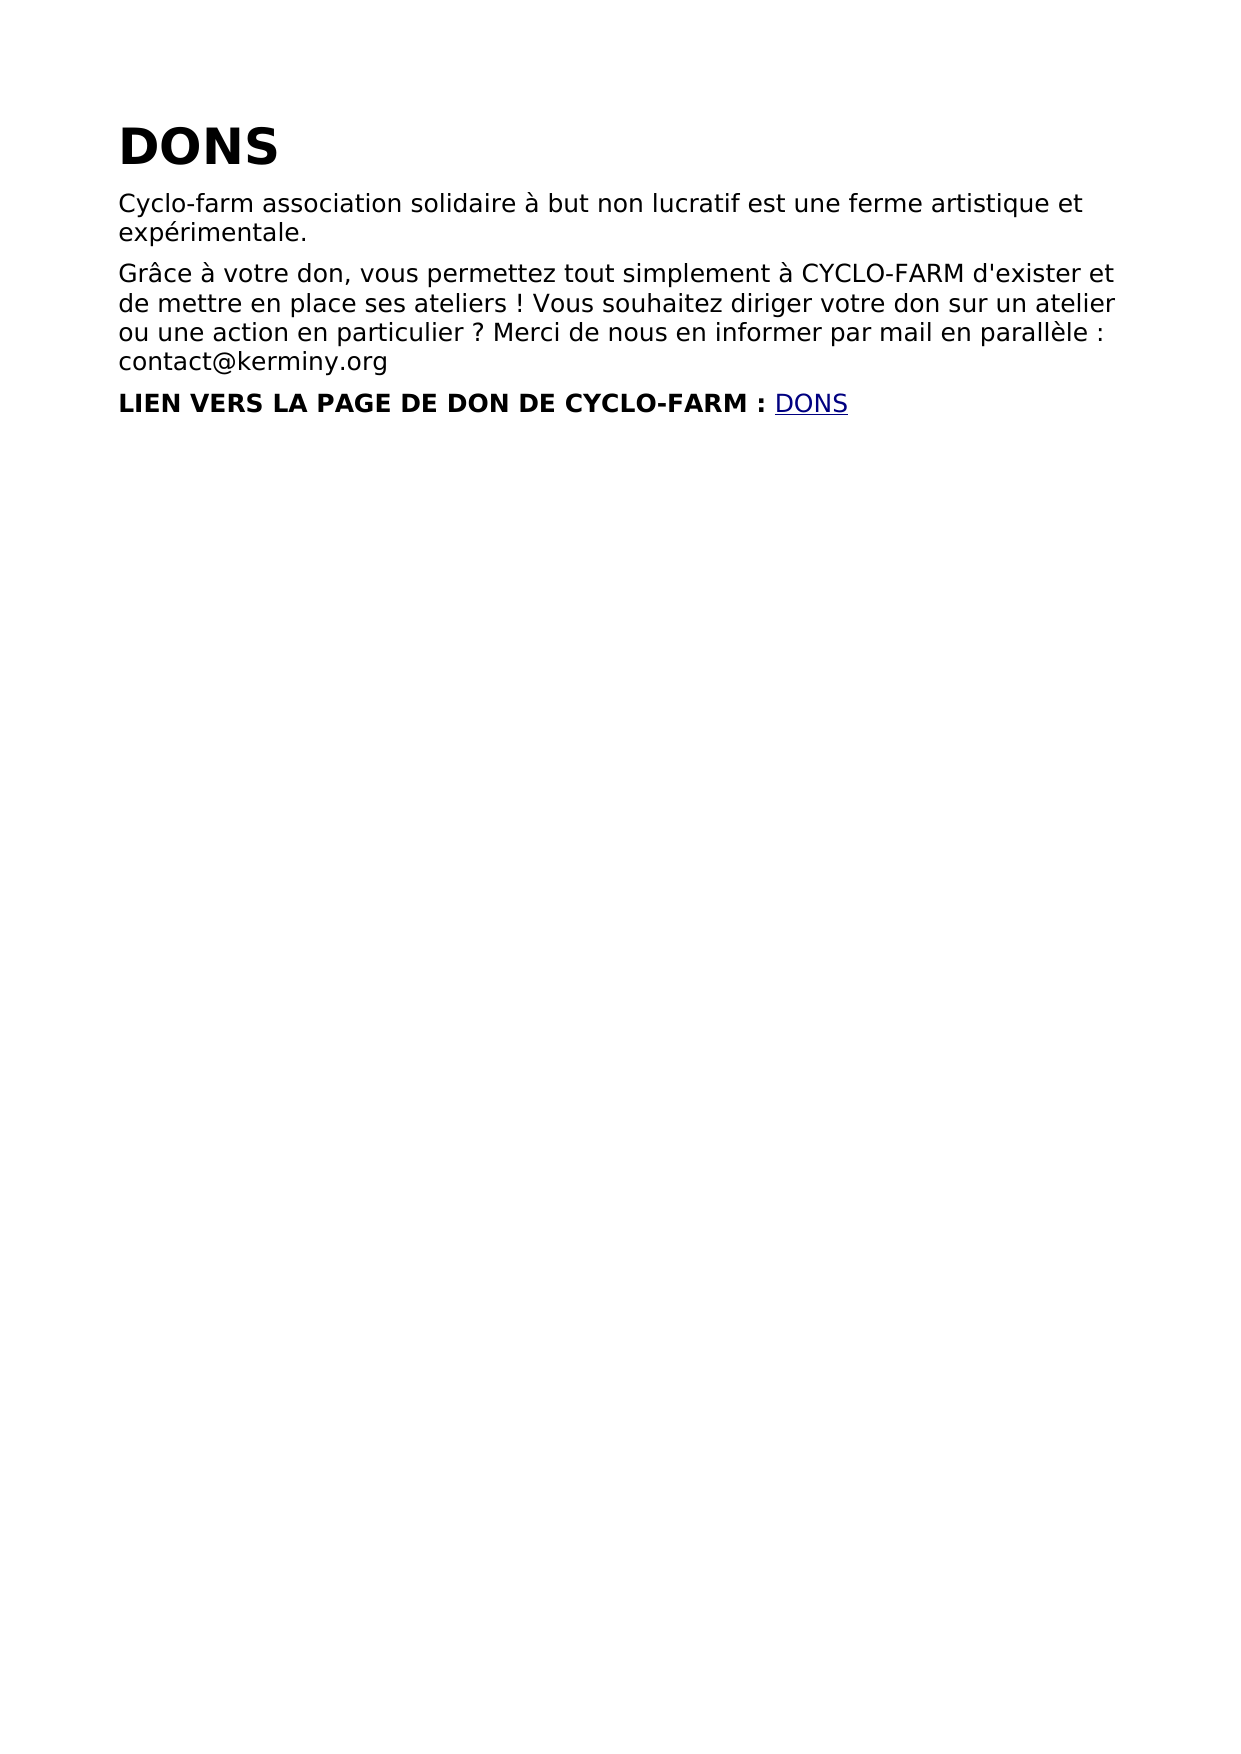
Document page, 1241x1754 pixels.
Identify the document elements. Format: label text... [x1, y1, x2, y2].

text Grâce à votre don, vous permettez tout simplement à CYCLO-FARM d'exister et de mettre en place ses ateliers ! Vous souhaitez diriger votre don sur un atelier ou une action en particulier ? Merci de nous en informer par mail en parallèle : contact@kerminy.org [118, 260, 1122, 376]
text Cyclo-farm association solidaire à but non lucratif est une ferme artistique et expérimentale. [118, 189, 1122, 247]
text LIEN VERS LA PAGE DE DON DE CYCLO-FARM : DONS [118, 389, 1122, 418]
subtitle DONS [118, 118, 1122, 176]
